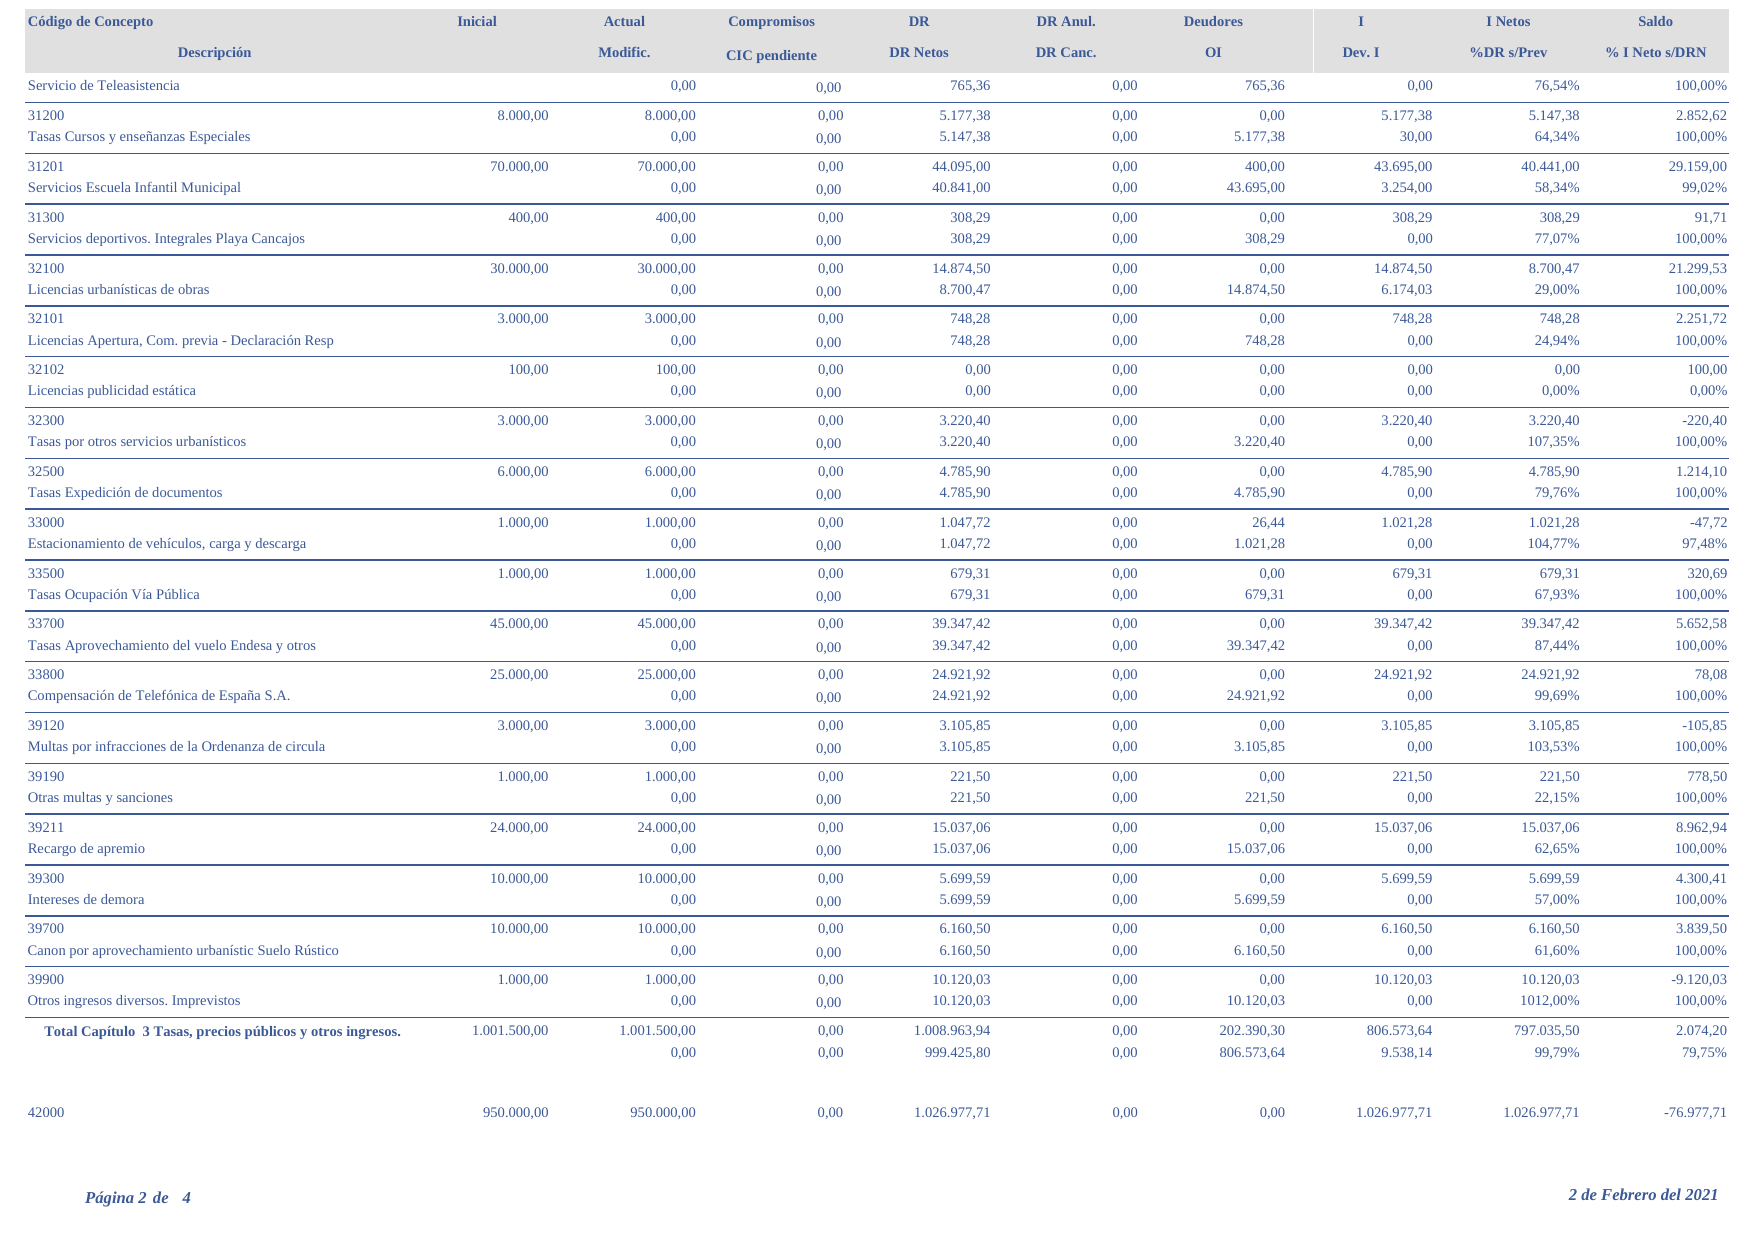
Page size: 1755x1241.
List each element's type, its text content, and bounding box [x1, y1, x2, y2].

table_cell Otros ingresos diversos. Imprevistos [25, 990, 429, 1017]
table_cell 6.000,00 [429, 459, 573, 482]
table_cell 22,15% [1451, 787, 1592, 813]
table_cell 10.000,00 [573, 866, 711, 888]
table_cell 0,00 [711, 685, 866, 712]
table_cell 70.000,00 [429, 154, 573, 177]
table_cell [429, 126, 573, 152]
table_cell 0,00 [866, 357, 1013, 380]
table_cell 45.000,00 [429, 612, 573, 634]
table_cell 0,00 [711, 1042, 866, 1071]
table_cell 0,00 [1314, 380, 1451, 407]
table_cell 97,48% [1592, 533, 1729, 559]
table_header Compromisos CIC pendiente [711, 9, 866, 73]
table_cell 0,00 [1451, 357, 1592, 380]
table_cell [1013, 256, 1104, 278]
table_cell 30.000,00 [429, 256, 573, 278]
table_cell [1013, 612, 1104, 634]
table_cell 1.001.500,00 [573, 1018, 711, 1042]
table_cell 1.000,00 [429, 764, 573, 787]
table_cell 15.037,06 [1161, 838, 1313, 864]
table_cell [429, 279, 573, 305]
table_cell [1013, 459, 1104, 482]
table_cell 1012,00% [1451, 990, 1592, 1017]
table_cell 0,00 [1104, 380, 1161, 407]
table_cell -9.120,03 [1592, 967, 1729, 990]
table_cell 6.160,50 [1314, 917, 1451, 939]
table_cell -220,40 [1592, 408, 1729, 431]
table_cell 100,00 [429, 357, 573, 380]
table_cell Multas por infracciones de la Ordenanza de circula [25, 736, 429, 762]
table_cell 1.000,00 [429, 967, 573, 990]
table_cell 29,00% [1451, 279, 1592, 305]
table_cell 32500 [25, 459, 429, 482]
table_cell 765,36 [866, 74, 1013, 102]
table_cell 0,00 [1104, 279, 1161, 305]
table_cell [1013, 967, 1104, 990]
table_cell 29.159,00 [1592, 154, 1729, 177]
table_cell 0,00 [711, 408, 866, 431]
table_header Código de Concepto Descripción [25, 9, 429, 73]
table_cell 100,00% [1592, 74, 1729, 102]
table_cell 6.000,00 [573, 459, 711, 482]
table_cell [1013, 838, 1104, 864]
table_cell 0,00 [711, 612, 866, 634]
table_cell 100,00% [1592, 685, 1729, 712]
table_cell 1.000,00 [429, 510, 573, 533]
table_cell -105,85 [1592, 713, 1729, 736]
table_cell 24.921,92 [1314, 662, 1451, 685]
table_cell 61,60% [1451, 939, 1592, 966]
table_cell 221,50 [1451, 764, 1592, 787]
table_cell 0,00 [711, 1018, 866, 1042]
table_cell [429, 380, 573, 407]
table_cell 4.785,90 [866, 459, 1013, 482]
table_cell 1.008.963,94 [866, 1018, 1013, 1042]
table_cell 0,00 [711, 561, 866, 583]
table_cell 31300 [25, 205, 429, 228]
table_cell [1013, 866, 1104, 888]
table_cell 0,00 [1161, 459, 1313, 482]
table_cell 0,00 [573, 279, 711, 305]
table_cell 0,00 [573, 329, 711, 356]
table_cell 5.699,59 [866, 889, 1013, 915]
table_cell 0,00 [711, 177, 866, 203]
table_cell 100,00% [1592, 838, 1729, 864]
table_cell 31200 [25, 103, 429, 126]
table_cell 2.074,20 [1592, 1018, 1729, 1042]
table_cell 0,00 [711, 889, 866, 915]
table_cell [1013, 380, 1104, 407]
table_cell 0,00 [1161, 713, 1313, 736]
table_cell 3.000,00 [429, 713, 573, 736]
table_cell 0,00 [1314, 357, 1451, 380]
table_cell 1.021,28 [1451, 510, 1592, 533]
table_cell 10.120,03 [1314, 967, 1451, 990]
table_cell 0,00 [711, 510, 866, 533]
table_cell 679,31 [866, 561, 1013, 583]
table_cell 0,00 [711, 154, 866, 177]
table_cell 10.000,00 [573, 917, 711, 939]
table_cell 100,00% [1592, 126, 1729, 152]
table_cell [429, 990, 573, 1017]
table_cell 87,44% [1451, 634, 1592, 661]
table_cell 77,07% [1451, 228, 1592, 254]
table_cell 308,29 [1161, 228, 1313, 254]
table_cell 0,00 [1104, 154, 1161, 177]
table_cell 6.160,50 [1451, 917, 1592, 939]
table_cell 15.037,06 [1314, 815, 1451, 838]
table_cell 0,00 [1314, 482, 1451, 508]
table_cell [1013, 74, 1104, 102]
table_cell 0,00 [1161, 764, 1313, 787]
table_cell 0,00 [711, 256, 866, 278]
table_cell 0,00 [1314, 634, 1451, 661]
table_cell [1013, 584, 1104, 610]
table_cell 999.425,80 [866, 1042, 1013, 1071]
table_cell 15.037,06 [866, 815, 1013, 838]
table_cell 39700 [25, 917, 429, 939]
table_cell 202.390,30 [1161, 1018, 1313, 1042]
table_cell 308,29 [1314, 205, 1451, 228]
table_header Inicial [429, 9, 573, 73]
table_cell 0,00 [711, 459, 866, 482]
table_cell [1013, 177, 1104, 203]
table_cell 107,35% [1451, 431, 1592, 457]
table_cell 33700 [25, 612, 429, 634]
table_cell [429, 736, 573, 762]
table_cell 40.841,00 [866, 177, 1013, 203]
table_cell 221,50 [866, 787, 1013, 813]
table_cell [1013, 990, 1104, 1017]
table_cell 679,31 [1314, 561, 1451, 583]
table_cell 0,00 [1161, 256, 1313, 278]
table_cell [429, 228, 573, 254]
table_cell [429, 787, 573, 813]
table_header Deudores OI [1161, 9, 1313, 73]
table_cell 10.000,00 [429, 866, 573, 888]
table_cell 21.299,53 [1592, 256, 1729, 278]
table_cell 39120 [25, 713, 429, 736]
table_cell Tasas Expedición de documentos [25, 482, 429, 508]
table_cell 748,28 [1451, 307, 1592, 329]
table_cell 0,00 [1314, 533, 1451, 559]
table_cell 6.160,50 [1161, 939, 1313, 966]
table_cell 79,75% [1592, 1042, 1729, 1071]
table_cell 39.347,42 [1451, 612, 1592, 634]
table_cell 3.254,00 [1314, 177, 1451, 203]
table_cell 0,00 [711, 103, 866, 126]
table_cell 0,00 [1104, 431, 1161, 457]
table_cell 0,00 [1314, 990, 1451, 1017]
table_cell 8.700,47 [866, 279, 1013, 305]
table_cell 320,69 [1592, 561, 1729, 583]
table_cell 45.000,00 [573, 612, 711, 634]
table_cell 0,00 [711, 764, 866, 787]
table_cell 0,00 [1104, 228, 1161, 254]
table_cell 3.220,40 [1161, 431, 1313, 457]
table_cell [429, 329, 573, 356]
table_cell 5.177,38 [1314, 103, 1451, 126]
table_cell 0,00 [1314, 736, 1451, 762]
table_cell 4.785,90 [866, 482, 1013, 508]
table_cell 0,00 [1104, 889, 1161, 915]
table_cell 0,00 [573, 634, 711, 661]
table_cell Servicio de Teleasistencia [25, 74, 429, 102]
table_cell [429, 889, 573, 915]
table_cell 3.000,00 [573, 307, 711, 329]
table_cell 91,71 [1592, 205, 1729, 228]
table_cell 0,00 [1104, 408, 1161, 431]
table_cell 0,00 [573, 533, 711, 559]
table_cell [1013, 126, 1104, 152]
table_cell 748,28 [1314, 307, 1451, 329]
table_cell [1013, 662, 1104, 685]
table_cell 10.120,03 [866, 967, 1013, 990]
table_cell 0,00 [1104, 74, 1161, 102]
table_cell 797.035,50 [1451, 1018, 1592, 1042]
table_cell 0,00 [711, 126, 866, 152]
table_cell 0,00 [573, 1042, 711, 1071]
table_cell 0,00 [1314, 838, 1451, 864]
table_cell 0,00 [1104, 177, 1161, 203]
table_cell 0,00 [573, 584, 711, 610]
table_cell 400,00 [429, 205, 573, 228]
table_cell 39.347,42 [866, 634, 1013, 661]
table_cell 8.700,47 [1451, 256, 1592, 278]
table_cell 0,00 [1314, 787, 1451, 813]
table_cell 10.000,00 [429, 917, 573, 939]
table_cell Otras multas y sanciones [25, 787, 429, 813]
table_cell 6.160,50 [866, 939, 1013, 966]
table_cell 0,00 [1161, 561, 1313, 583]
table_cell 0,00 [573, 177, 711, 203]
table_cell 0,00 [1104, 990, 1161, 1017]
table_header I Netos %DR s/Prev [1451, 9, 1592, 73]
table_cell 0,00 [573, 889, 711, 915]
table_cell 0,00 [573, 482, 711, 508]
table_cell [1013, 205, 1104, 228]
table_cell 3.000,00 [573, 408, 711, 431]
table_cell 0,00 [1104, 482, 1161, 508]
table_cell [1013, 1018, 1104, 1042]
table_cell 0,00 [573, 939, 711, 966]
table_cell 39.347,42 [866, 612, 1013, 634]
table_cell 0,00 [1161, 662, 1313, 685]
table_cell [1013, 787, 1104, 813]
table_cell 0,00 [711, 533, 866, 559]
table_cell 0,00 [1314, 74, 1451, 102]
table_cell [1013, 307, 1104, 329]
table_cell 26,44 [1161, 510, 1313, 533]
table_cell 0,00 [1161, 408, 1313, 431]
table_cell 100,00% [1592, 736, 1729, 762]
table_cell Canon por aprovechamiento urbanístic Suelo Rústico [25, 939, 429, 966]
table_cell 76,54% [1451, 74, 1592, 102]
table_cell 0,00 [711, 279, 866, 305]
table_cell 104,77% [1451, 533, 1592, 559]
table_cell Licencias publicidad estática [25, 380, 429, 407]
table_cell [429, 74, 573, 102]
table_cell 0,00 [1314, 228, 1451, 254]
table_cell 0,00 [711, 866, 866, 888]
table_cell [1013, 103, 1104, 126]
table_cell 5.652,58 [1592, 612, 1729, 634]
table_cell 0,00 [1104, 612, 1161, 634]
table_cell 0,00 [1104, 815, 1161, 838]
table_cell 10.120,03 [1451, 967, 1592, 990]
table_cell 0,00 [573, 228, 711, 254]
table_cell 0,00 [1161, 357, 1313, 380]
table_cell [1013, 889, 1104, 915]
table_cell 0,00 [1104, 510, 1161, 533]
table_cell 58,34% [1451, 177, 1592, 203]
table_header Actual Modific. [573, 9, 711, 73]
table_cell 24.921,92 [866, 685, 1013, 712]
table_cell 0,00 [711, 787, 866, 813]
table_cell [1013, 533, 1104, 559]
table_cell 0,00 [711, 838, 866, 864]
table_cell 0,00 [1161, 380, 1313, 407]
table_cell 0,00 [711, 634, 866, 661]
table_cell 0,00 [1314, 939, 1451, 966]
table_cell 0,00 [1104, 917, 1161, 939]
table_cell [25, 1042, 429, 1071]
table_cell 62,65% [1451, 838, 1592, 864]
table_cell 0,00 [1314, 584, 1451, 610]
table_cell 0,00 [573, 838, 711, 864]
table_cell 43.695,00 [1314, 154, 1451, 177]
table_cell 24,94% [1451, 329, 1592, 356]
table_cell 79,76% [1451, 482, 1592, 508]
table_cell 25.000,00 [429, 662, 573, 685]
table_cell [1013, 736, 1104, 762]
table_cell 0,00 [1104, 329, 1161, 356]
table_cell 31201 [25, 154, 429, 177]
table_cell 8.000,00 [573, 103, 711, 126]
table_cell 100,00% [1592, 329, 1729, 356]
table_cell 0,00 [573, 787, 711, 813]
table_cell -47,72 [1592, 510, 1729, 533]
table_cell 99,02% [1592, 177, 1729, 203]
table_cell 39190 [25, 764, 429, 787]
table_cell 24.000,00 [573, 815, 711, 838]
table_cell 0,00 [711, 990, 866, 1017]
table_cell 221,50 [1314, 764, 1451, 787]
table_cell Tasas Ocupación Vía Pública [25, 584, 429, 610]
table_cell 100,00% [1592, 228, 1729, 254]
table_cell 33000 [25, 510, 429, 533]
table_cell 0,00 [573, 126, 711, 152]
table_cell 5.699,59 [1451, 866, 1592, 888]
table_cell 4.785,90 [1451, 459, 1592, 482]
table_cell 0,00 [1104, 939, 1161, 966]
table_header I Dev. I [1314, 9, 1451, 73]
table_cell 100,00% [1592, 431, 1729, 457]
table_cell 40.441,00 [1451, 154, 1592, 177]
text 42000 950.000,00 950.000,00 0,00 1.026.977,71 0,00 0,00 1.026.977,71 1.026.977,71 -76.977,71 [28, 1103, 1739, 1120]
table_cell 9.538,14 [1314, 1042, 1451, 1071]
table_cell 3.105,85 [866, 736, 1013, 762]
table_cell 308,29 [866, 205, 1013, 228]
table_cell 2.251,72 [1592, 307, 1729, 329]
table_cell 806.573,64 [1161, 1042, 1313, 1071]
table_cell 0,00 [711, 815, 866, 838]
table_cell 0,00 [573, 990, 711, 1017]
table_cell 100,00% [1592, 279, 1729, 305]
table_cell 0,00 [1104, 1018, 1161, 1042]
table_cell Licencias Apertura, Com. previa - Declaración Resp [25, 329, 429, 356]
table_cell [1013, 939, 1104, 966]
table_cell 4.300,41 [1592, 866, 1729, 888]
table_cell 6.160,50 [866, 917, 1013, 939]
table_cell [1013, 561, 1104, 583]
table_header DR DR Netos [866, 9, 1013, 73]
table_cell 0,00 [573, 74, 711, 102]
table_header [1104, 9, 1161, 73]
table_cell 0,00 [1161, 815, 1313, 838]
table_cell 99,79% [1451, 1042, 1592, 1071]
table_cell 0,00 [1161, 307, 1313, 329]
table_cell 10.120,03 [866, 990, 1013, 1017]
table_cell 3.000,00 [429, 307, 573, 329]
table_header Saldo % I Neto s/DRN [1592, 9, 1729, 73]
table_cell 39900 [25, 967, 429, 990]
table_cell 3.220,40 [866, 408, 1013, 431]
table_cell 0,00 [1104, 357, 1161, 380]
table_cell [429, 177, 573, 203]
table_cell 5.147,38 [866, 126, 1013, 152]
table_cell 43.695,00 [1161, 177, 1313, 203]
table_cell 0,00 [711, 967, 866, 990]
table_cell [1013, 764, 1104, 787]
table_cell 6.174,03 [1314, 279, 1451, 305]
table_cell 1.000,00 [573, 967, 711, 990]
table_cell 3.220,40 [866, 431, 1013, 457]
table_cell [429, 1042, 573, 1071]
table_cell [429, 482, 573, 508]
table_cell Estacionamiento de vehículos, carga y descarga [25, 533, 429, 559]
table_cell 0,00 [1314, 685, 1451, 712]
table_cell 0,00 [1104, 634, 1161, 661]
table_cell 0,00 [1104, 967, 1161, 990]
table_cell 0,00 [711, 380, 866, 407]
table_cell 100,00% [1592, 482, 1729, 508]
table_cell Total Capítulo 3 Tasas, precios públicos y otros ingresos. [25, 1018, 429, 1042]
table_cell 24.921,92 [1161, 685, 1313, 712]
table_cell 33500 [25, 561, 429, 583]
table_cell 14.874,50 [1161, 279, 1313, 305]
table_cell 748,28 [866, 329, 1013, 356]
table_cell 25.000,00 [573, 662, 711, 685]
table_cell 4.785,90 [1161, 482, 1313, 508]
table_cell 3.839,50 [1592, 917, 1729, 939]
table_cell 0,00% [1592, 380, 1729, 407]
table_cell 748,28 [866, 307, 1013, 329]
table_cell [1013, 408, 1104, 431]
table_cell 0,00 [573, 380, 711, 407]
table_cell 765,36 [1161, 74, 1313, 102]
table_cell 0,00 [711, 713, 866, 736]
table_cell Servicios Escuela Infantil Municipal [25, 177, 429, 203]
table_cell 0,00 [1104, 561, 1161, 583]
table_cell Licencias urbanísticas de obras [25, 279, 429, 305]
table_cell 39300 [25, 866, 429, 888]
table_cell 0,00 [1104, 103, 1161, 126]
table_cell 0,00 [1161, 917, 1313, 939]
table_cell 1.047,72 [866, 510, 1013, 533]
table_cell 221,50 [1161, 787, 1313, 813]
table_cell 99,69% [1451, 685, 1592, 712]
table_cell [1013, 279, 1104, 305]
table_cell 1.214,10 [1592, 459, 1729, 482]
table_cell 2.852,62 [1592, 103, 1729, 126]
table_cell Compensación de Telefónica de España S.A. [25, 685, 429, 712]
table_cell 100,00% [1592, 634, 1729, 661]
table_cell 308,29 [866, 228, 1013, 254]
table_cell 0,00 [1104, 256, 1161, 278]
table_cell 1.021,28 [1161, 533, 1313, 559]
table_cell 400,00 [1161, 154, 1313, 177]
table_cell 32300 [25, 408, 429, 431]
table_cell [1013, 228, 1104, 254]
table_cell 0,00 [1161, 103, 1313, 126]
table_cell 0,00 [1104, 459, 1161, 482]
table_cell 3.220,40 [1314, 408, 1451, 431]
table_cell 0,00 [573, 685, 711, 712]
table_cell 748,28 [1161, 329, 1313, 356]
table_cell 0,00 [1104, 126, 1161, 152]
table_cell [429, 838, 573, 864]
table_cell 0,00 [711, 357, 866, 380]
table_cell 0,00 [1104, 736, 1161, 762]
table_cell 15.037,06 [1451, 815, 1592, 838]
table_cell [429, 634, 573, 661]
table_cell 0,00 [1104, 713, 1161, 736]
table_cell 1.000,00 [573, 510, 711, 533]
table_cell 308,29 [1451, 205, 1592, 228]
table_cell Intereses de demora [25, 889, 429, 915]
table_cell 0,00 [1104, 787, 1161, 813]
table_cell Tasas Cursos y enseñanzas Especiales [25, 126, 429, 152]
table_cell 778,50 [1592, 764, 1729, 787]
table_cell [1013, 510, 1104, 533]
table_cell 1.021,28 [1314, 510, 1451, 533]
table_cell 70.000,00 [573, 154, 711, 177]
table_cell [1013, 482, 1104, 508]
table_cell 0,00 [711, 228, 866, 254]
table_cell 0,00 [1104, 764, 1161, 787]
table_cell 67,93% [1451, 584, 1592, 610]
table_cell 57,00% [1451, 889, 1592, 915]
table_cell 39.347,42 [1314, 612, 1451, 634]
table_cell 0,00 [711, 584, 866, 610]
table_cell 3.105,85 [866, 713, 1013, 736]
table_header DR Anul. DR Canc. [1013, 9, 1104, 73]
table_cell [1013, 154, 1104, 177]
table_cell Tasas Aprovechamiento del vuelo Endesa y otros [25, 634, 429, 661]
table_cell 32100 [25, 256, 429, 278]
table_cell [429, 533, 573, 559]
table_cell 100,00 [573, 357, 711, 380]
table_cell 78,08 [1592, 662, 1729, 685]
table_cell 0,00 [1104, 205, 1161, 228]
table_cell 10.120,03 [1161, 990, 1313, 1017]
table_cell 8.962,94 [1592, 815, 1729, 838]
table_cell 100,00% [1592, 939, 1729, 966]
table_cell 0,00 [1314, 329, 1451, 356]
table_cell [429, 685, 573, 712]
table_cell [429, 584, 573, 610]
table_cell [1013, 685, 1104, 712]
table_cell 33800 [25, 662, 429, 685]
table_cell 1.000,00 [429, 561, 573, 583]
table_cell 679,31 [866, 584, 1013, 610]
table_cell 5.177,38 [866, 103, 1013, 126]
table_cell 0,00 [711, 736, 866, 762]
table_cell [1013, 329, 1104, 356]
table_cell 30.000,00 [573, 256, 711, 278]
table_cell 0,00 [1161, 967, 1313, 990]
table_cell 100,00% [1592, 889, 1729, 915]
table_cell 806.573,64 [1314, 1018, 1451, 1042]
table_cell 100,00 [1592, 357, 1729, 380]
table_cell [1013, 634, 1104, 661]
table_cell 0,00 [711, 307, 866, 329]
table_cell 0,00 [1161, 205, 1313, 228]
table_cell [1013, 1042, 1104, 1071]
table_cell 30,00 [1314, 126, 1451, 152]
table_cell 0,00 [1104, 662, 1161, 685]
table_cell 103,53% [1451, 736, 1592, 762]
table_cell 0,00 [1104, 685, 1161, 712]
table_cell 0,00 [1104, 307, 1161, 329]
table_cell 400,00 [573, 205, 711, 228]
table_cell 0,00 [1104, 1042, 1161, 1071]
table_cell 0,00 [711, 917, 866, 939]
table_cell 3.105,85 [1161, 736, 1313, 762]
table_cell 0,00 [573, 431, 711, 457]
table_cell [1013, 815, 1104, 838]
table_cell 5.699,59 [1161, 889, 1313, 915]
table_cell 0,00 [1104, 584, 1161, 610]
table_cell 3.000,00 [429, 408, 573, 431]
table_cell 0,00 [711, 431, 866, 457]
table_cell 221,50 [866, 764, 1013, 787]
table_cell 0,00 [1104, 838, 1161, 864]
table_cell 679,31 [1451, 561, 1592, 583]
table_cell 32102 [25, 357, 429, 380]
table_cell 0,00 [1161, 866, 1313, 888]
table_cell 32101 [25, 307, 429, 329]
table_cell 0,00 [711, 662, 866, 685]
table_cell 3.220,40 [1451, 408, 1592, 431]
table_cell 24.921,92 [1451, 662, 1592, 685]
table_cell 0,00 [711, 939, 866, 966]
table_cell [1013, 917, 1104, 939]
table_cell 64,34% [1451, 126, 1592, 152]
table_cell 8.000,00 [429, 103, 573, 126]
table_cell 14.874,50 [1314, 256, 1451, 278]
table_cell 0,00 [711, 205, 866, 228]
table_cell 1.001.500,00 [429, 1018, 573, 1042]
table_cell 0,00 [711, 329, 866, 356]
table_cell 24.921,92 [866, 662, 1013, 685]
table_cell 24.000,00 [429, 815, 573, 838]
table_cell 1.047,72 [866, 533, 1013, 559]
table_cell 5.699,59 [1314, 866, 1451, 888]
table_cell 1.000,00 [573, 561, 711, 583]
table_cell Servicios deportivos. Integrales Playa Cancajos [25, 228, 429, 254]
table_cell 3.000,00 [573, 713, 711, 736]
table_cell 5.177,38 [1161, 126, 1313, 152]
table_cell 0,00 [1161, 612, 1313, 634]
table_cell 3.105,85 [1451, 713, 1592, 736]
table_cell 39.347,42 [1161, 634, 1313, 661]
table_cell 44.095,00 [866, 154, 1013, 177]
table_cell 5.699,59 [866, 866, 1013, 888]
table_cell 0,00 [711, 482, 866, 508]
table_cell 100,00% [1592, 787, 1729, 813]
table_cell [1013, 713, 1104, 736]
table_cell [429, 939, 573, 966]
table_cell 679,31 [1161, 584, 1313, 610]
table_cell 0,00% [1451, 380, 1592, 407]
table_cell 0,00 [1104, 866, 1161, 888]
table_cell 0,00 [573, 736, 711, 762]
table_cell 0,00 [1314, 431, 1451, 457]
table_cell [1013, 357, 1104, 380]
table_cell 0,00 [1314, 889, 1451, 915]
table_cell 0,00 [866, 380, 1013, 407]
table_cell 100,00% [1592, 584, 1729, 610]
table_cell 5.147,38 [1451, 103, 1592, 126]
table_cell Tasas por otros servicios urbanísticos [25, 431, 429, 457]
table_cell 14.874,50 [866, 256, 1013, 278]
table_cell 100,00% [1592, 990, 1729, 1017]
table_cell 15.037,06 [866, 838, 1013, 864]
table_cell 39211 [25, 815, 429, 838]
table_cell 4.785,90 [1314, 459, 1451, 482]
table_cell 3.105,85 [1314, 713, 1451, 736]
table_cell 0,00 [711, 74, 866, 102]
table_cell Recargo de apremio [25, 838, 429, 864]
table_cell 1.000,00 [573, 764, 711, 787]
table_cell 0,00 [1104, 533, 1161, 559]
table_cell [1013, 431, 1104, 457]
table_cell [429, 431, 573, 457]
